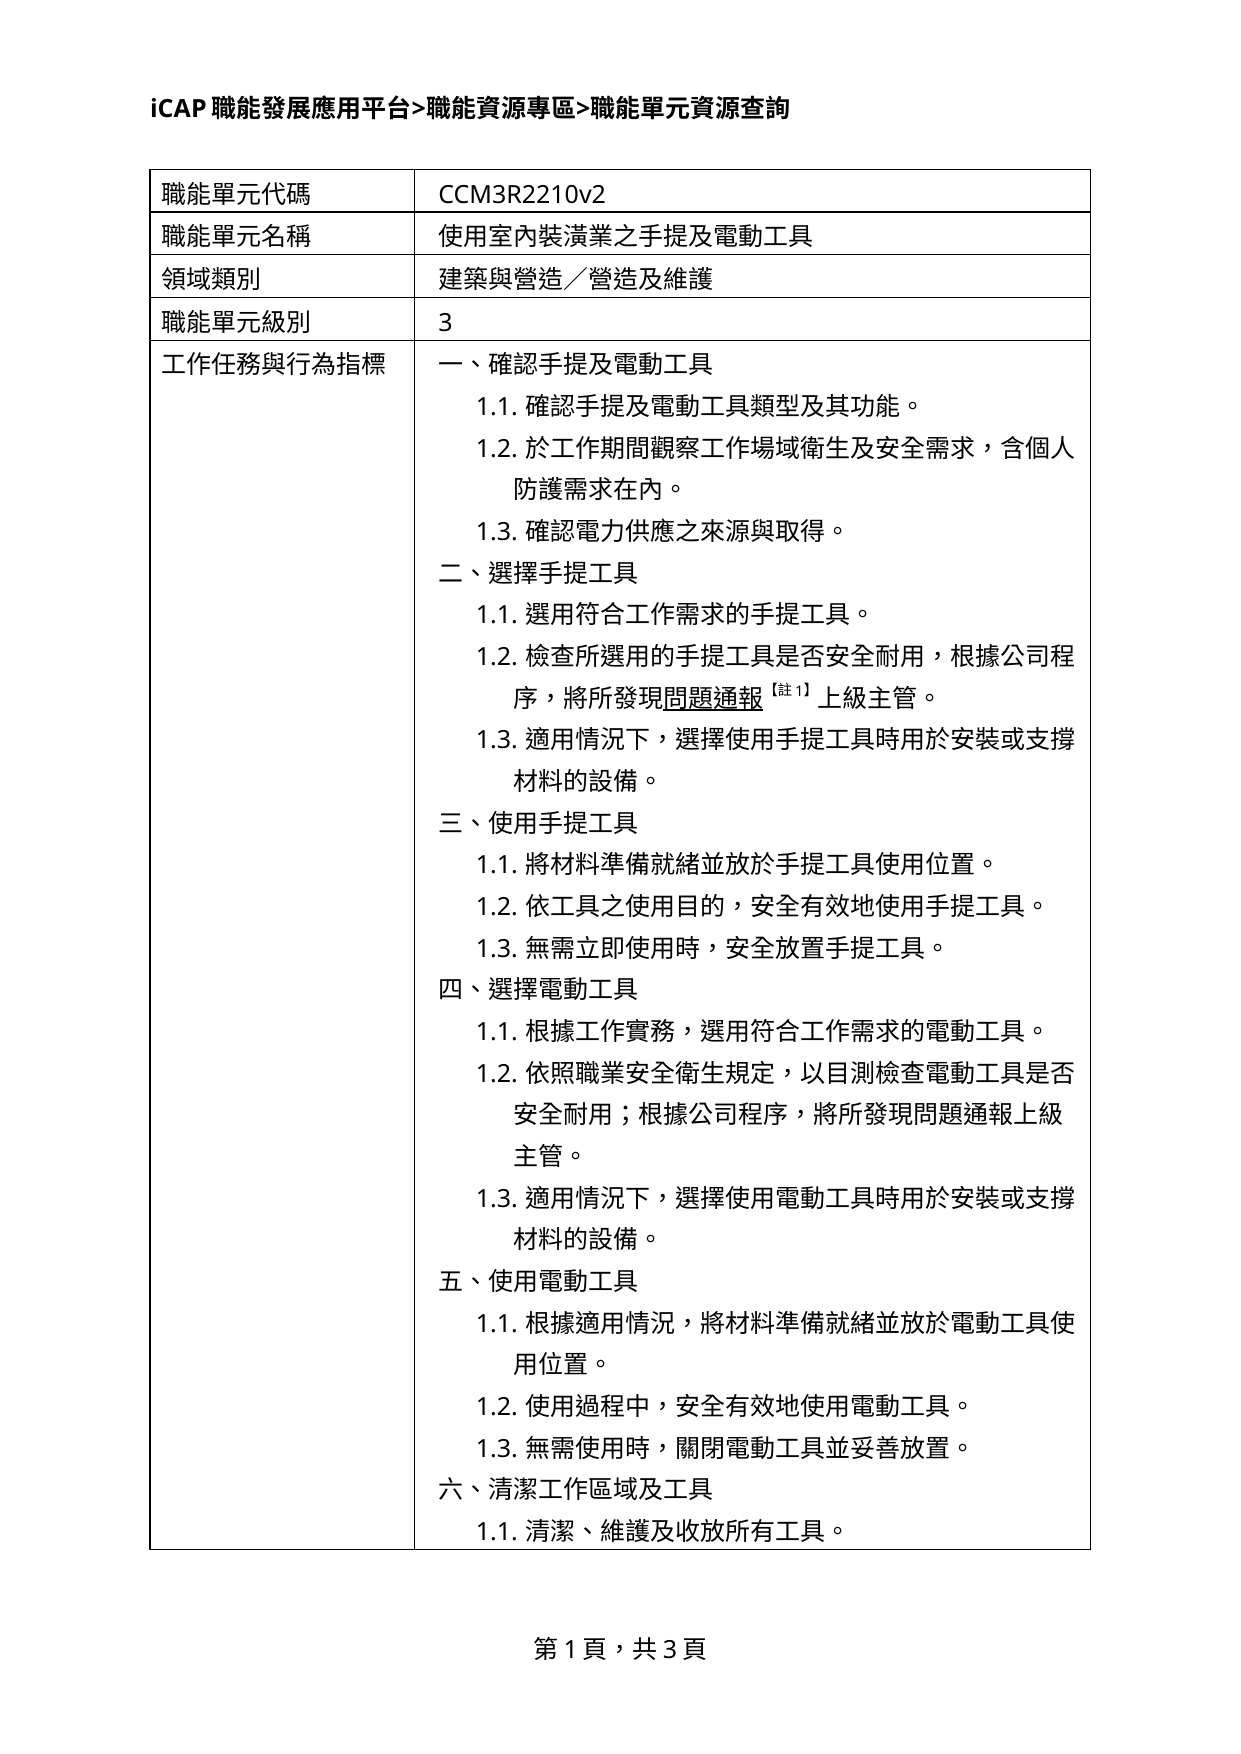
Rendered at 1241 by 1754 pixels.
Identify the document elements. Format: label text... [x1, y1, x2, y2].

table_cell 職能單元名稱 [151, 213, 414, 254]
table_cell 3 [415, 298, 1090, 339]
table_header 職能單元代碼 [151, 170, 414, 211]
table_cell 建築與營造／營造及維護 [415, 255, 1090, 297]
table_cell 確認手提及電動工具 確認手提及電動工具類型及其功能。 於工作期間觀察工作場域衛生及安全需求，含個人防護需求在內。 確認電力供應之來源與取得。 選擇手提工具 選用符合工作需求的手提工具。 檢查所選用的手提工具是否安全耐用，根據公司程序，將所發現問題通報【註1】上級主管。 適用情況下，選擇使用手提工具時用於安裝或支撐材料的設備。 使用手提工具 將材料準備就緒並放於手提工具使用位置。 依工具之使用目的，安全有效地使用手提工具。 無需立即使用時，安全放置手提工具。 選擇電動工具 根據工作實務，選用符合工作需求的電動工具。 依照職業安全衛生規定，以目測檢查電動工具是否安全耐用；根據公司程序，將所發現問題通報上級主管。 適用情況下，選擇使用電動工具時用於安裝或支撐材料的設備。 使用電動工具 根據適用情況，將材料準備就緒並放於電動工具使用位置。 使用過程中，安全有效地使用電動工具。 無需使用時，關閉電動工具並妥善放置。 清潔工作區域及工具 清潔、維護及收放所有工具。 清潔、維護及收放設備。 根據公司程序完成文件記錄。 清空工作區域及清理廢棄物。 [415, 341, 1090, 1549]
table_header CCM3R2210v2 [415, 170, 1090, 211]
table_cell 領域類別 [151, 255, 414, 297]
table_cell 工作任務與行為指標 [151, 341, 414, 1549]
table_cell 職能單元級別 [151, 298, 414, 339]
table_cell 使用室內裝潢業之手提及電動工具 [415, 213, 1090, 254]
